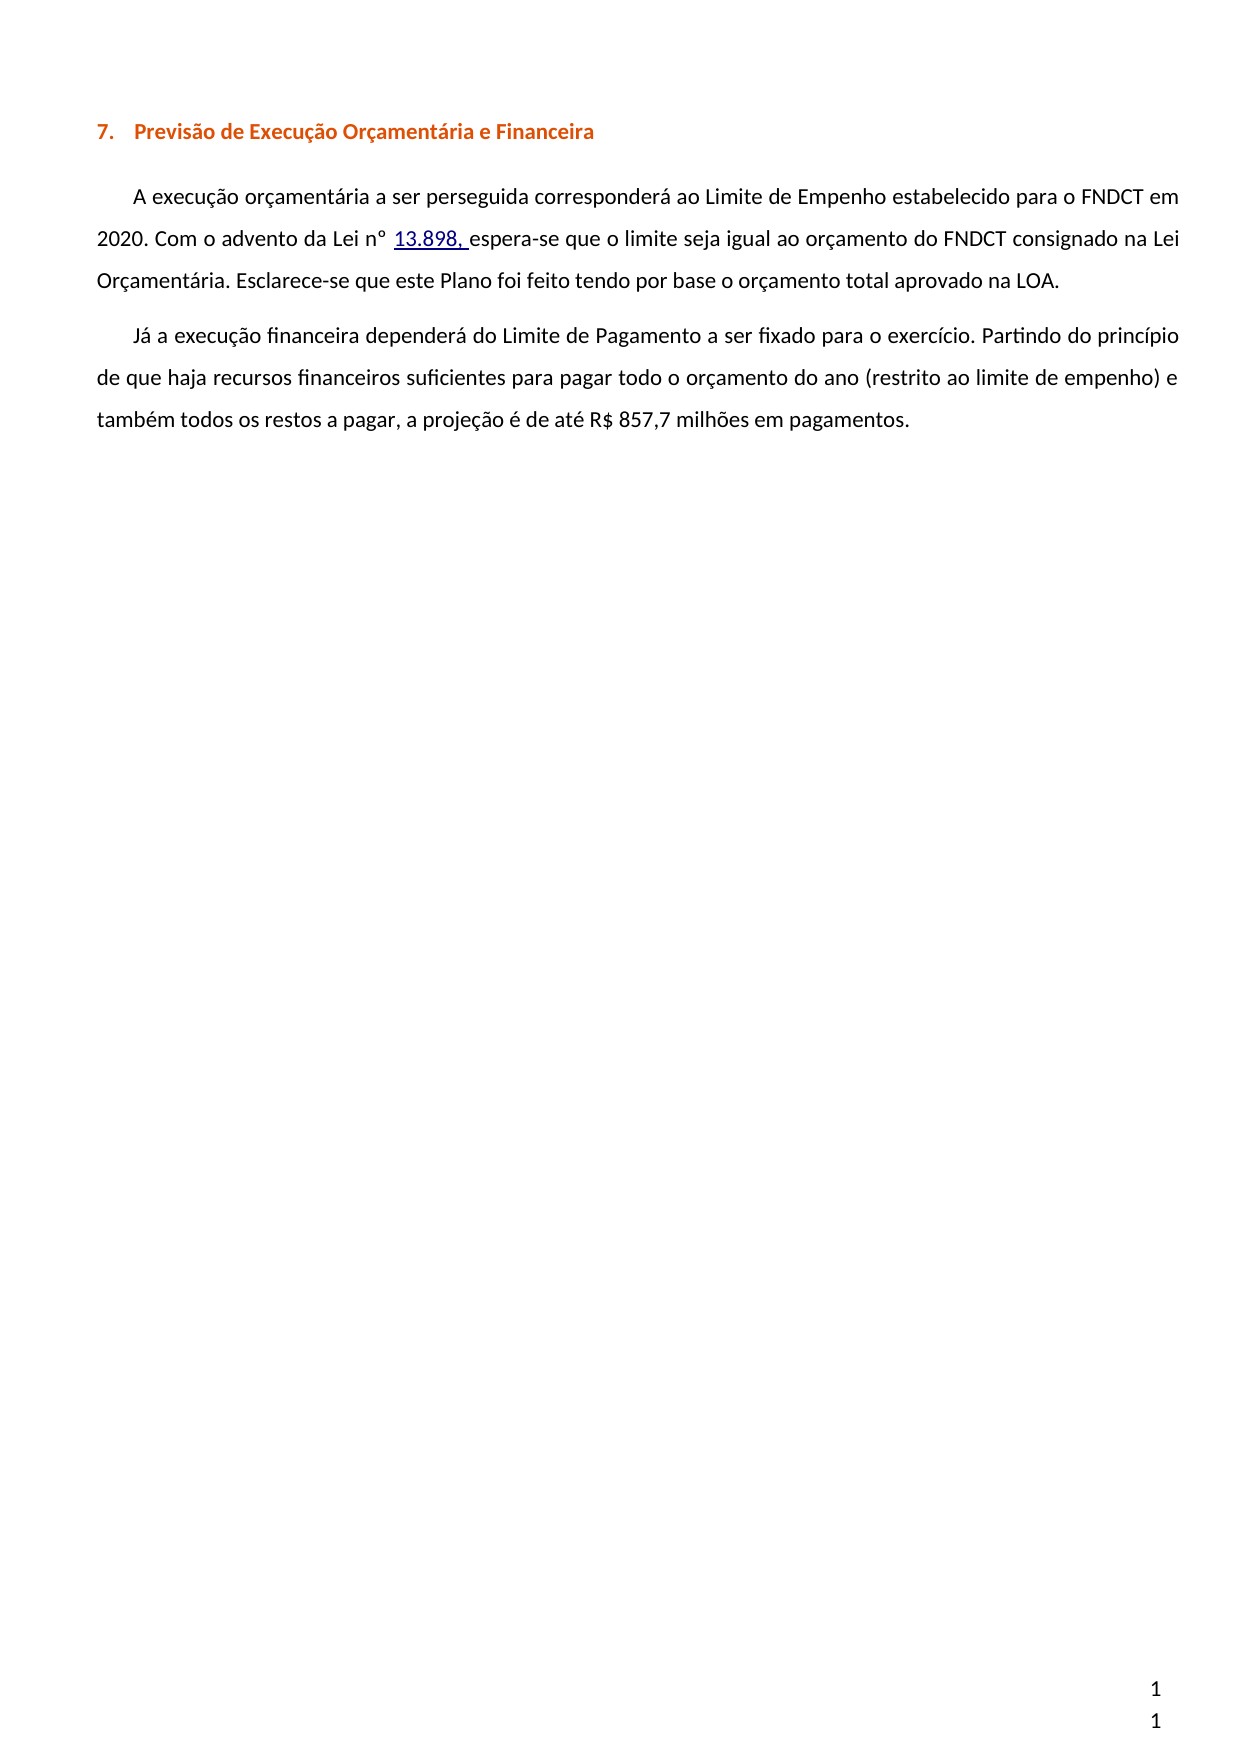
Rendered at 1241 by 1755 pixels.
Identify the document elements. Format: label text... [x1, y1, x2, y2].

list Previsão de Execução Orçamentária e Financeira [97, 117, 1181, 145]
text A execução orçamentária a ser perseguida corresponderá ao Limite de Empenho estabelecido para o FNDCT em 2020. Com o advento da Lei nº 13.898, espera-se que o limite seja igual ao orçamento do FNDCT consignado na Lei Orçamentária. Esclarece-se que este Plano foi feito tendo por base o orçamento total aprovado na LOA. [97, 182, 1181, 294]
text Já a execução financeira dependerá do Limite de Pagamento a ser fixado para o exercício. Partindo do princípio de que haja recursos financeiros suficientes para pagar todo o orçamento do ano (restrito ao limite de empenho) e também todos os restos a pagar, a projeção é de até R$ 857,7 milhões em pagamentos. [97, 321, 1181, 433]
